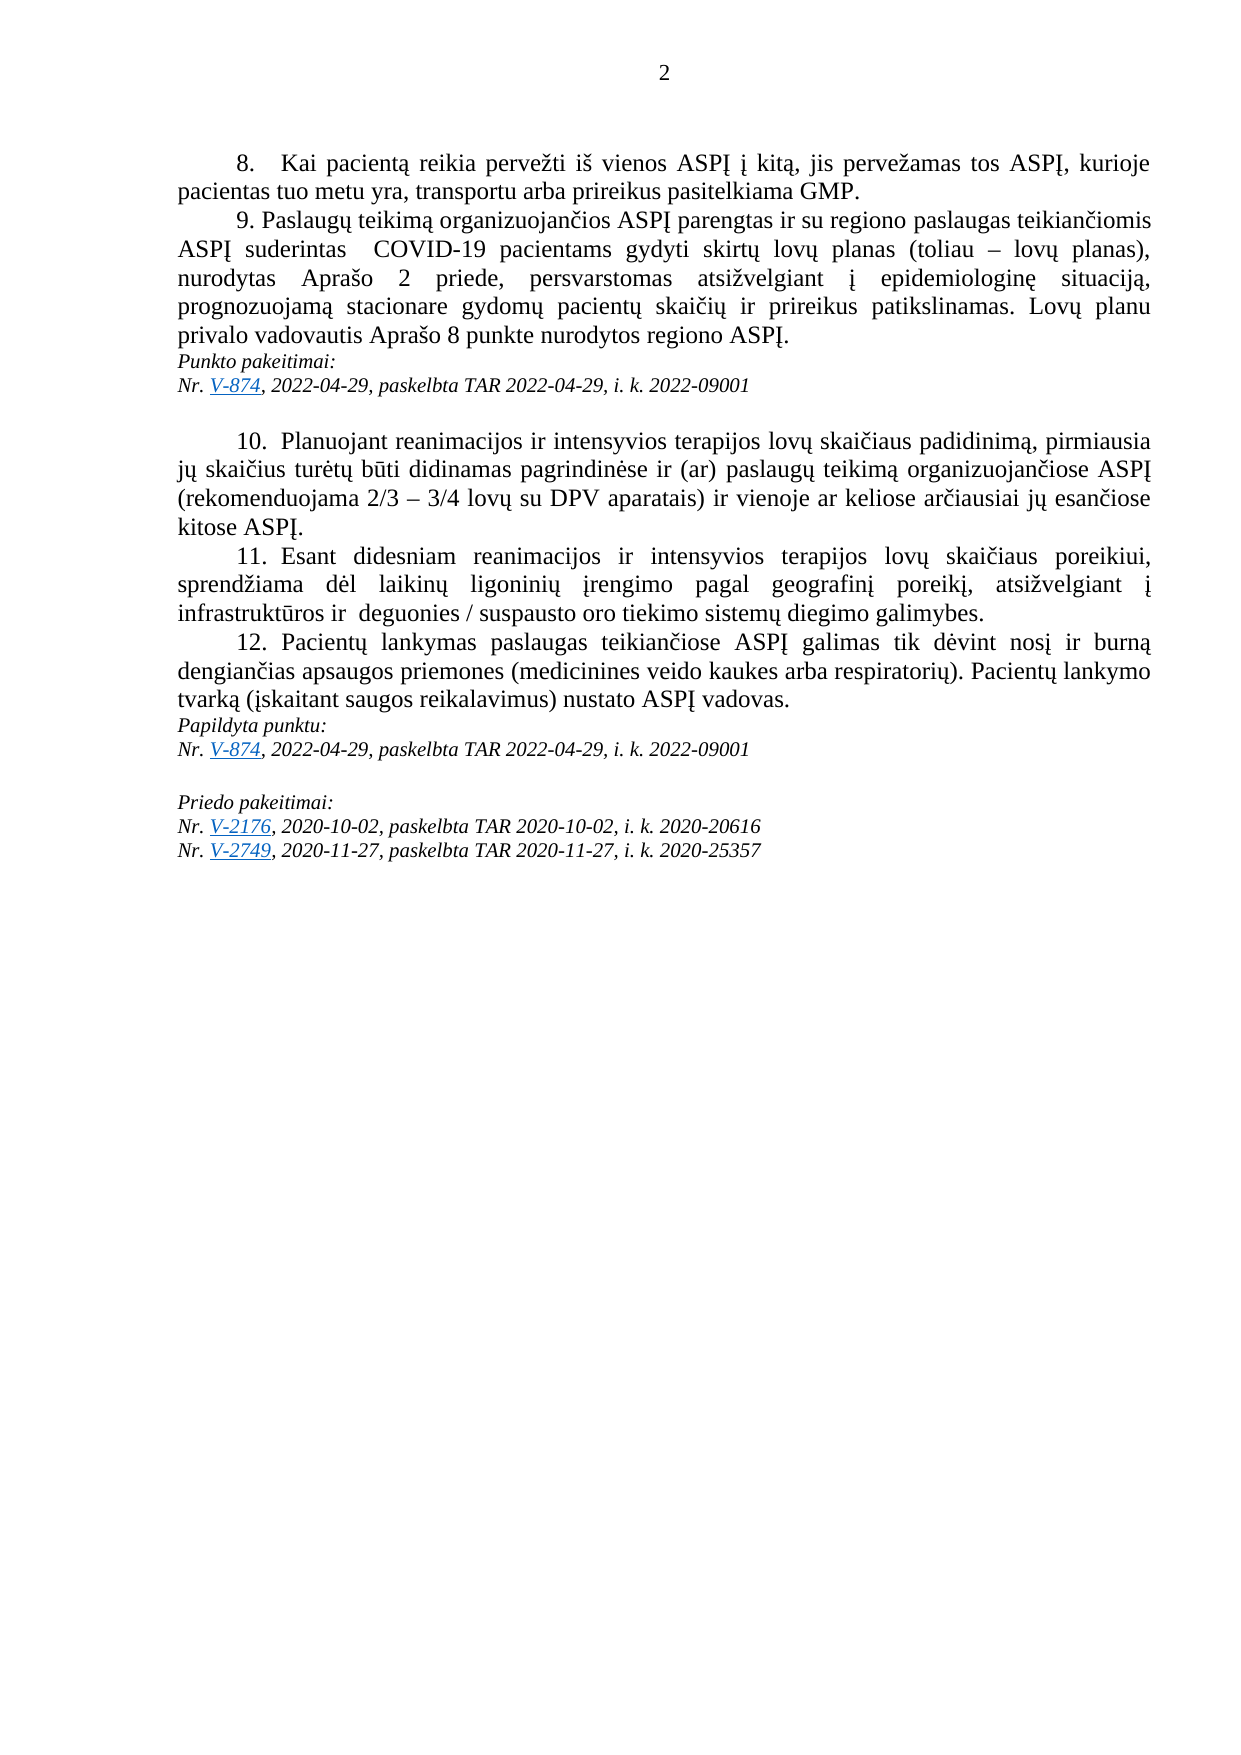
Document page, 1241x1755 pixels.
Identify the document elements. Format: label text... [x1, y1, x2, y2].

text 12. Pacientų lankymas paslaugas teikiančiose ASPĮ galimas tik dėvint nosį ir burną dengiančias apsaugos priemones (medicinines veido kaukes arba respiratorių). Pacientų lankymo tvarką (įskaitant saugos reikalavimus) nustato ASPĮ vadovas. [177, 627, 1152, 713]
text Papildyta punktu: [177, 713, 1152, 737]
text Priedo pakeitimai: [177, 790, 1152, 814]
text 11. Esant didesniam reanimacijos ir intensyvios terapijos lovų skaičiaus poreikiui, sprendžiama dėl laikinų ligoninių įrengimo pagal geografinį poreikį, atsižvelgiant į infrastruktūros ir deguonies / suspausto oro tiekimo sistemų diegimo galimybes. [177, 541, 1152, 627]
text 8. Kai pacientą reikia pervežti iš vienos ASPĮ į kitą, jis pervežamas tos ASPĮ, kurioje pacientas tuo metu yra, transportu arba prireikus pasitelkiama GMP. [177, 148, 1152, 205]
text Punkto pakeitimai: [177, 349, 1152, 373]
text 9. Paslaugų teikimą organizuojančios ASPĮ parengtas ir su regiono paslaugas teikiančiomis ASPĮ suderintas COVID-19 pacientams gydyti skirtų lovų planas (toliau – lovų planas), nurodytas Aprašo 2 priede, persvarstomas atsižvelgiant į epidemiologinę situaciją, prognozuojamą stacionare gydomų pacientų skaičių ir prireikus patikslinamas. Lovų planu privalo vadovautis Aprašo 8 punkte nurodytos regiono ASPĮ. [177, 205, 1152, 349]
text Nr. V-874, 2022-04-29, paskelbta TAR 2022-04-29, i. k. 2022-09001 [177, 737, 1152, 761]
text Nr. V-2749, 2020-11-27, paskelbta TAR 2020-11-27, i. k. 2020-25357 [177, 838, 1152, 862]
text 10. Planuojant reanimacijos ir intensyvios terapijos lovų skaičiaus padidinimą, pirmiausia jų skaičius turėtų būti didinamas pagrindinėse ir (ar) paslaugų teikimą organizuojančiose ASPĮ (rekomenduojama 2/3 – 3/4 lovų su DPV aparatais) ir vienoje ar keliose arčiausiai jų esančiose kitose ASPĮ. [177, 426, 1152, 541]
text Nr. V-2176, 2020-10-02, paskelbta TAR 2020-10-02, i. k. 2020-20616 [177, 814, 1152, 838]
text Nr. V-874, 2022-04-29, paskelbta TAR 2022-04-29, i. k. 2022-09001 [177, 373, 1152, 397]
